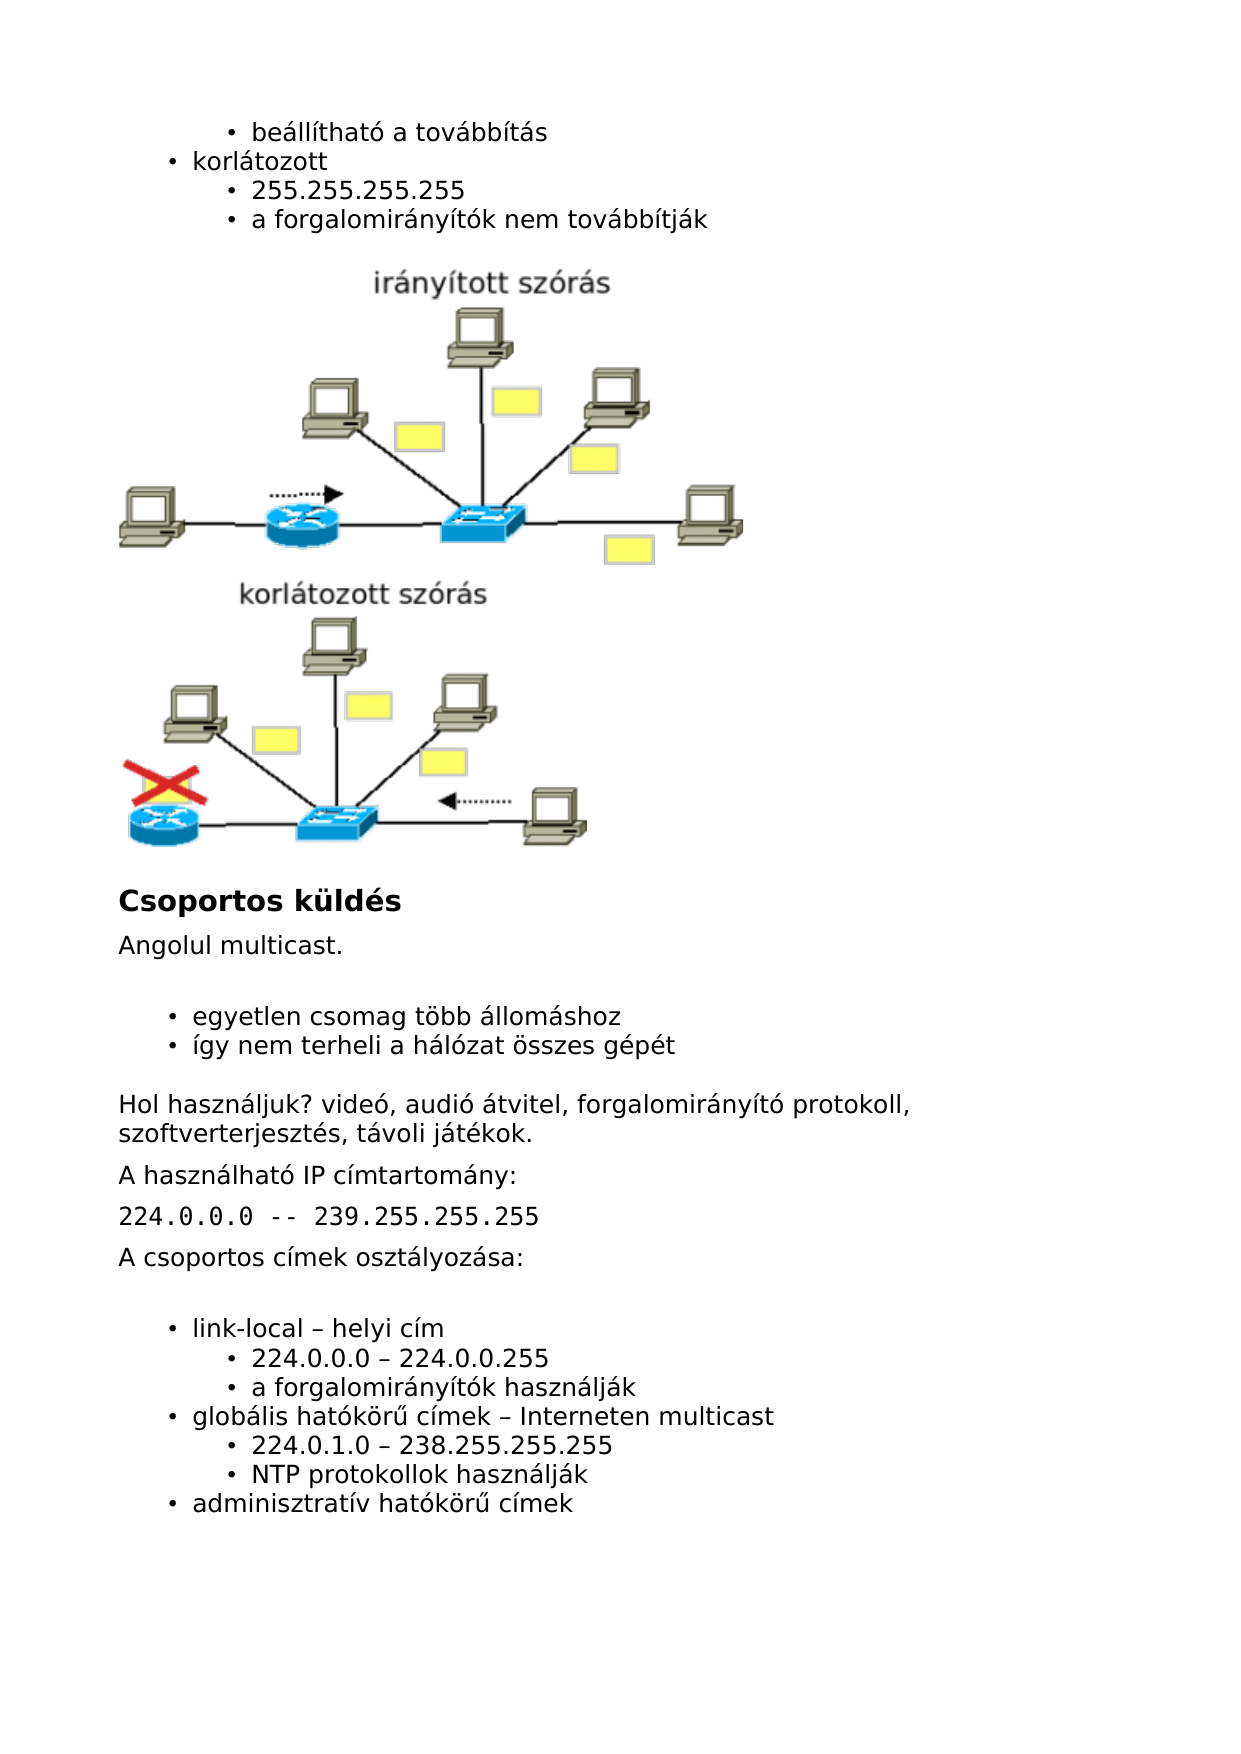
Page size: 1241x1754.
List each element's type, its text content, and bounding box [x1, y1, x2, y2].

picture [118, 576, 587, 847]
list globális hatókörű címek – Interneten multicast [177, 1402, 1122, 1431]
list NTP protokollok használják [236, 1460, 1122, 1489]
list adminisztratív hatókörű címek [177, 1489, 1122, 1519]
list így nem terheli a hálózat összes gépét [177, 1031, 1122, 1061]
text Angolul multicast. [118, 931, 1122, 960]
list egyetlen csomag több állomáshoz [177, 1002, 1122, 1031]
list 224.0.1.0 – 238.255.255.255 [236, 1431, 1122, 1460]
list beállítható a továbbítás [236, 118, 1122, 147]
text A csoportos címek osztályozása: [118, 1243, 1122, 1273]
list a forgalomirányítók nem továbbítják [236, 206, 1122, 235]
list 224.0.0.0 – 224.0.0.255 [236, 1344, 1122, 1373]
list a forgalomirányítók használják [236, 1373, 1122, 1402]
text A használható IP címtartomány: [118, 1161, 1122, 1190]
picture [118, 264, 744, 565]
list link-local – helyi cím [177, 1314, 1122, 1344]
list korlátozott [177, 147, 1122, 176]
text Hol használjuk? videó, audió átvitel, forgalomirányító protokoll, szoftverterjesztés, távoli játékok. [118, 1090, 1122, 1148]
subtitle Csoportos küldés [118, 884, 1122, 918]
text 224.0.0.0 -- 239.255.255.255 [118, 1202, 1122, 1232]
list 255.255.255.255 [236, 176, 1122, 206]
